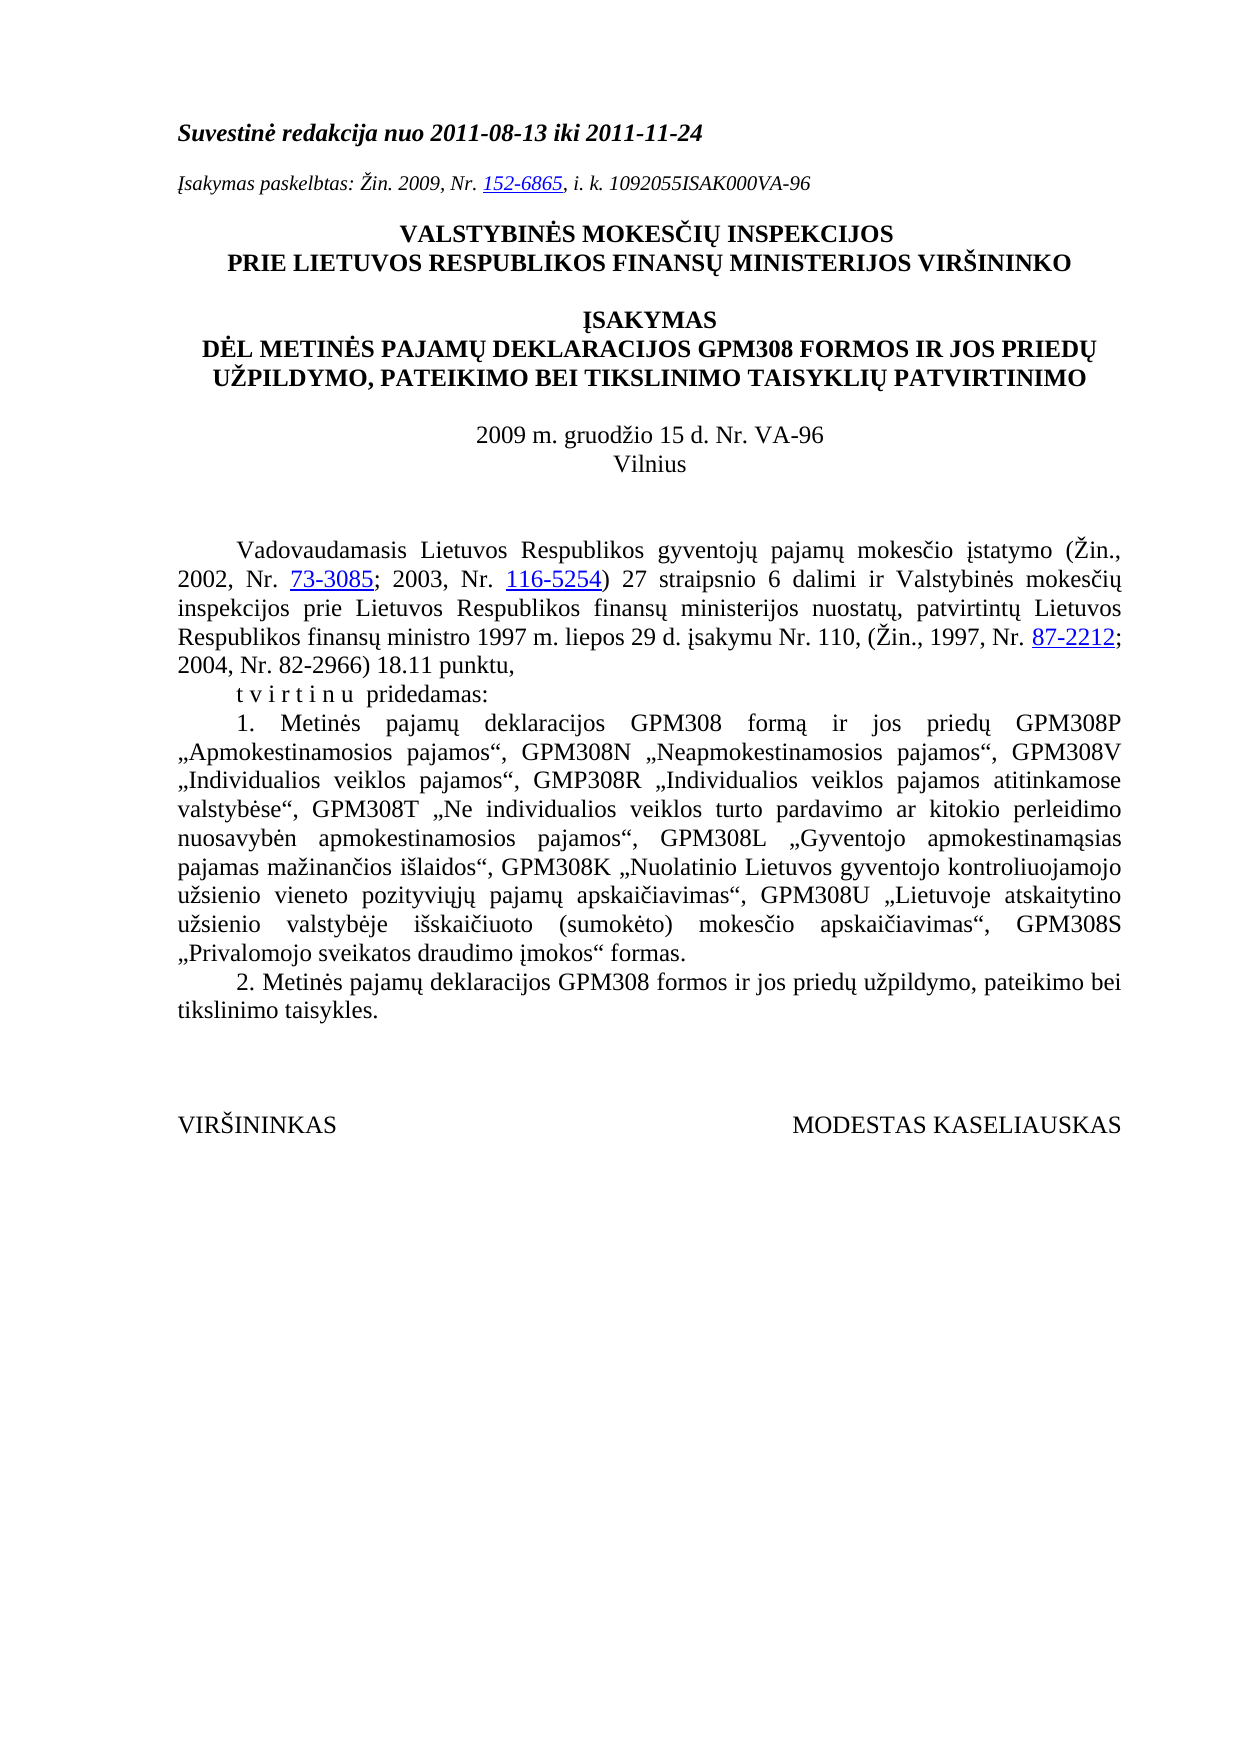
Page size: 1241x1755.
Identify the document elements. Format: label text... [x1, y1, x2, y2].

text Vadovaudamasis Lietuvos Respublikos gyventojų pajamų mokesčio įstatymo (Žin., 2002, Nr. 73-3085; 2003, Nr. 116-5254) 27 straipsnio 6 dalimi ir Valstybinės mokesčių inspekcijos prie Lietuvos Respublikos finansų ministerijos nuostatų, patvirtintų Lietuvos Respublikos finansų ministro 1997 m. liepos 29 d. įsakymu Nr. 110, (Žin., 1997, Nr. 87-2212; 2004, Nr. 82-2966) 18.11 punktu, [177, 535, 1122, 679]
text 2009 m. gruodžio 15 d. Nr. VA-96 [177, 420, 1122, 449]
text tvirtinu pridedamas: [177, 679, 1122, 708]
text VALSTYBINĖS MOKESČIŲ INSPEKCIJOS [177, 219, 1122, 248]
text Viršininkas Modestas Kaseliauskas [177, 1110, 1122, 1139]
text Įsakymas paskelbtas: Žin. 2009, Nr. 152-6865, i. k. 1092055ISAK000VA-96 [177, 171, 1122, 195]
text DĖL METINĖS PAJAMŲ DEKLARACIJOS GPM308 FORMOS IR JOS PRIEDŲ UŽPILDYMO, PATEIKIMO BEI TIKSLINIMO TAISYKLIŲ PATVIRTINIMO [177, 334, 1122, 392]
text ĮSAKYMAS [177, 305, 1122, 334]
text Vilnius [177, 449, 1122, 478]
text Suvestinė redakcija nuo 2011-08-13 iki 2011-11-24 [177, 118, 1122, 147]
text PRIE LIETUVOS RESPUBLIKOS FINANSŲ MINISTERIJOS VIRŠININKO [177, 248, 1122, 277]
text 1. Metinės pajamų deklaracijos GPM308 formą ir jos priedų GPM308P „Apmokestinamosios pajamos“, GPM308N „Neapmokestinamosios pajamos“, GPM308V „Individualios veiklos pajamos“, GMP308R „Individualios veiklos pajamos atitinkamose valstybėse“, GPM308T „Ne individualios veiklos turto pardavimo ar kitokio perleidimo nuosavybėn apmokestinamosios pajamos“, GPM308L „Gyventojo apmokestinamąsias pajamas mažinančios išlaidos“, GPM308K „Nuolatinio Lietuvos gyventojo kontroliuojamojo užsienio vieneto pozityviųjų pajamų apskaičiavimas“, GPM308U „Lietuvoje atskaitytino užsienio valstybėje išskaičiuoto (sumokėto) mokesčio apskaičiavimas“, GPM308S „Privalomojo sveikatos draudimo įmokos“ formas. [177, 708, 1122, 967]
text 2. Metinės pajamų deklaracijos GPM308 formos ir jos priedų užpildymo, pateikimo bei tikslinimo taisykles. [177, 967, 1122, 1024]
